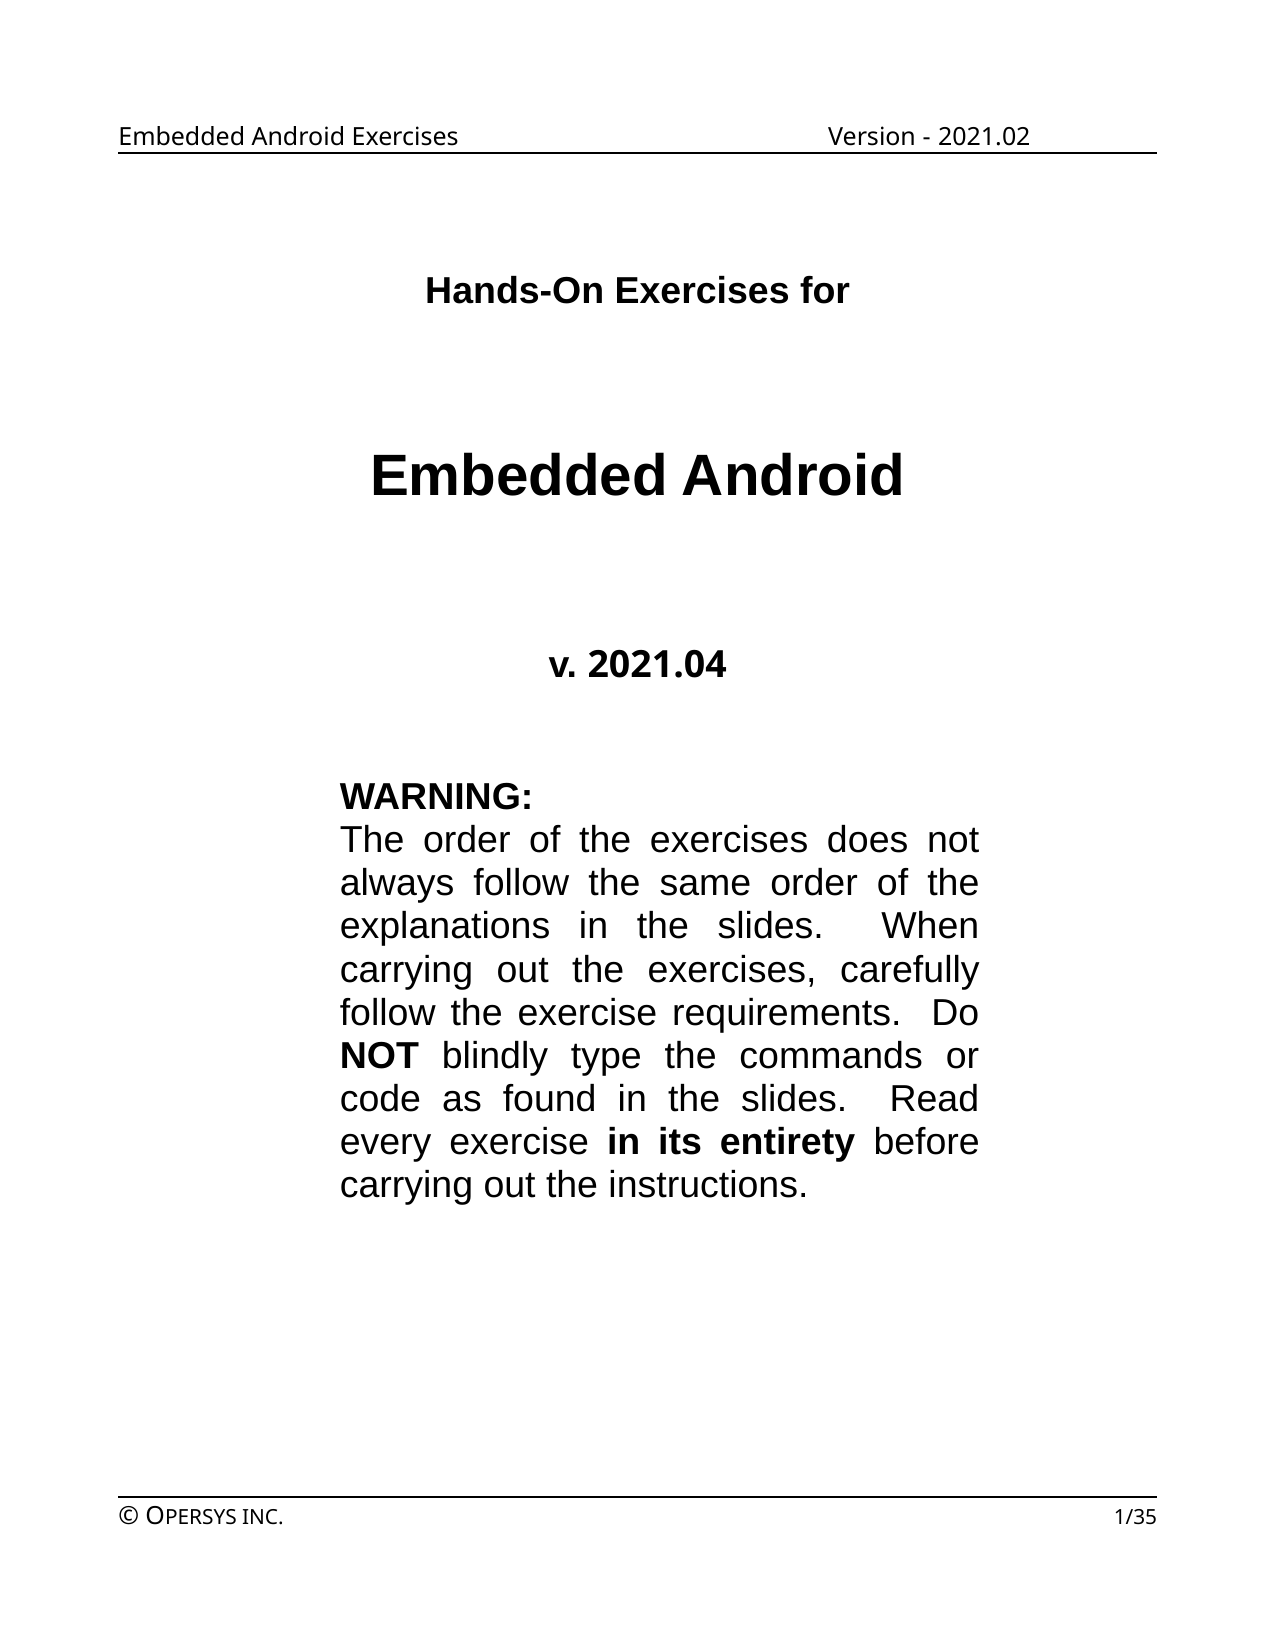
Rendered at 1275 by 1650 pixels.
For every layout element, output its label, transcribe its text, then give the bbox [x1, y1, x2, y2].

text v. 2021.04 [118, 637, 1157, 688]
text Embedded Android [118, 441, 1157, 508]
text WARNING: [339, 774, 980, 817]
text Hands-On Exercises for [118, 268, 1157, 311]
text The order of the exercises does not always follow the same order of the explanations in the slides. When carrying out the exercises, carefully follow the exercise requirements. Do NOT blindly type the commands or code as found in the slides. Read every exercise in its entirety before carrying out the instructions. [339, 817, 980, 1206]
